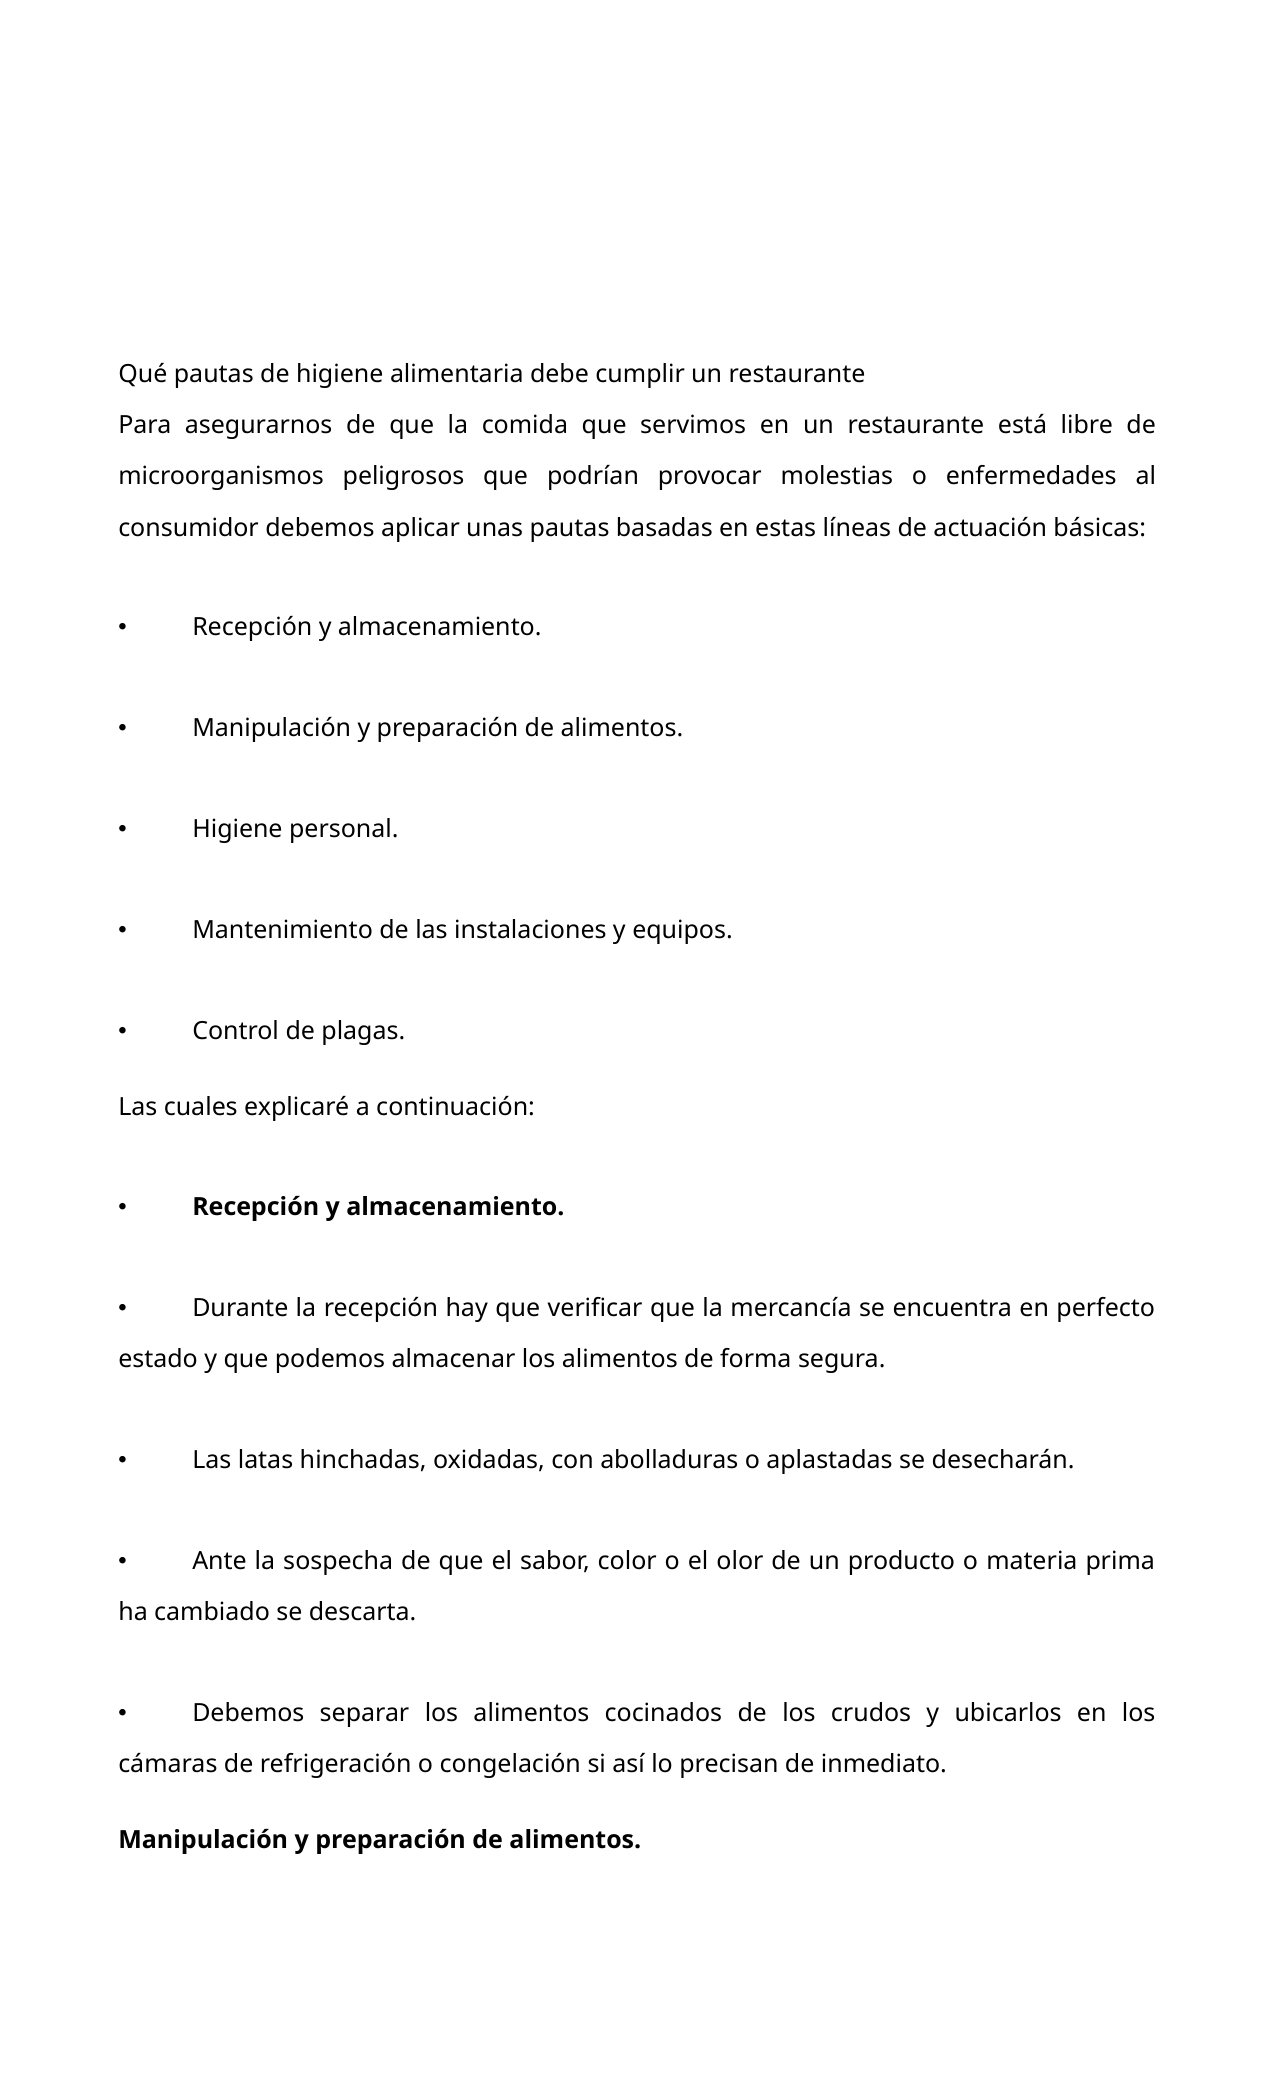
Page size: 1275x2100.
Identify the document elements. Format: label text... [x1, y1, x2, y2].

list Debemos separar los alimentos cocinados de los crudos y ubicarlos en los cámaras de refrigeración o congelación si así lo precisan de inmediato. [118, 1695, 1157, 1780]
list Mantenimiento de las instalaciones y equipos. [118, 912, 1157, 946]
subtitle Qué pautas de higiene alimentaria debe cumplir un restaurante [118, 356, 1157, 390]
list Control de plagas. [118, 1013, 1157, 1047]
text Para asegurarnos de que la comida que servimos en un restaurante está libre de microorganismos peligrosos que podrían provocar molestias o enfermedades al consumidor debemos aplicar unas pautas basadas en estas líneas de actuación básicas: [118, 407, 1157, 543]
list Recepción y almacenamiento. [118, 609, 1157, 643]
list Higiene personal. [118, 811, 1157, 845]
list Durante la recepción hay que verificar que la mercancía se encuentra en perfecto estado y que podemos almacenar los alimentos de forma segura. [118, 1289, 1157, 1374]
text Las cuales explicaré a continuación: [118, 1089, 1157, 1123]
text Manipulación y preparación de alimentos. [118, 1822, 1157, 1856]
list Ante la sospecha de que el sabor, color o el olor de un producto o materia prima ha cambiado se descarta. [118, 1543, 1157, 1628]
list Recepción y almacenamiento. [118, 1188, 1157, 1222]
list Las latas hinchadas, oxidadas, con abolladuras o aplastadas se desecharán. [118, 1442, 1157, 1476]
list Manipulación y preparación de alimentos. [118, 710, 1157, 744]
